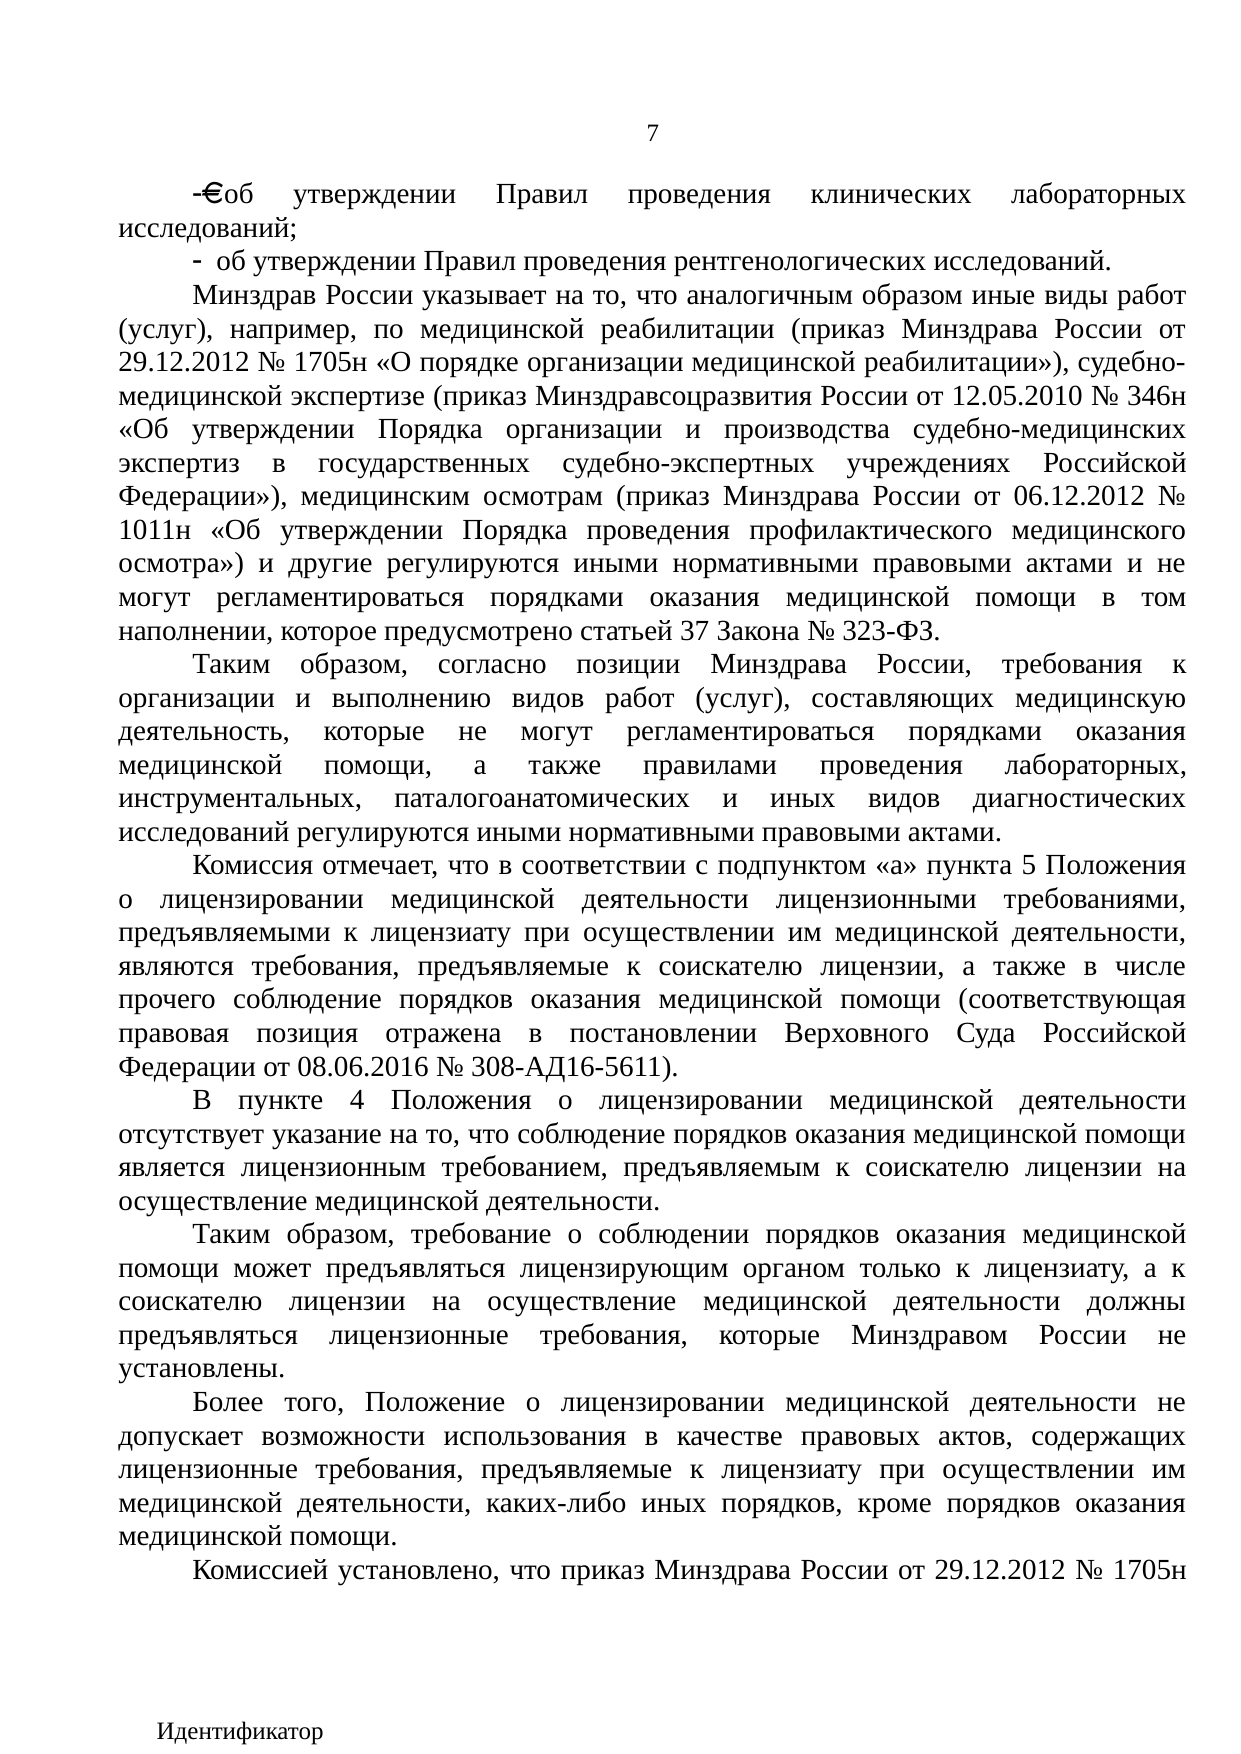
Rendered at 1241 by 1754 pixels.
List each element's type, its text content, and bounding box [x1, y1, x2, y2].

text В пункте 4 Положения о лицензировании медицинской деятельности отсутствует указание на то, что соблюдение порядков оказания медицинской помощи является лицензионным требованием, предъявляемым к соискателю лицензии на осуществление медицинской деятельности. [118, 1082, 1187, 1216]
text Минздрав России указывает на то, что аналогичным образом иные виды работ (услуг), например, по медицинской реабилитации (приказ Минздрава России от 29.12.2012 № 1705н «О порядке организации медицинской реабилитации»), судебно-медицинской экспертизе (приказ Минздравсоцразвития России от 12.05.2010 № 346н «Об утверждении Порядка организации и производства судебно-медицинских экспертиз в государственных судебно-экспертных учреждениях Российской Федерации»), медицинским осмотрам (приказ Минздрава России от 06.12.2012 № 1011н «Об утверждении Порядка проведения профилактического медицинского осмотра») и другие регулируются иными нормативными правовыми актами и не могут регламентироваться порядками оказания медицинской помощи в том наполнении, которое предусмотрено статьей 37 Закона № 323-ФЗ. [118, 277, 1187, 646]
text - об утверждении Правил проведения рентгенологических исследований. [118, 243, 1187, 277]
text Комиссией установлено, что приказ Минздрава России от 29.12.2012 № 1705н [118, 1552, 1187, 1585]
text Таким образом, требование о соблюдении порядков оказания медицинской помощи может предъявляться лицензирующим органом только к лицензиату, а к соискателю лицензии на осуществление медицинской деятельности должны предъявляться лицензионные требования, которые Минздравом России не установлены. [118, 1216, 1187, 1384]
text Более того, Положение о лицензировании медицинской деятельности не допускает возможности использования в качестве правовых актов, содержащих лицензионные требования, предъявляемые к лицензиату при осуществлении им медицинской деятельности, каких-либо иных порядков, кроме порядков оказания медицинской помощи. [118, 1384, 1187, 1552]
text Комиссия отмечает, что в соответствии с подпунктом «а» пункта 5 Положения о лицензировании медицинской деятельности лицензионными требованиями, предъявляемыми к лицензиату при осуществлении им медицинской деятельности, являются требования, предъявляемые к соискателю лицензии, а также в числе прочего соблюдение порядков оказания медицинской помощи (соответствующая правовая позиция отражена в постановлении Верховного Суда Российской Федерации от 08.06.2016 № 308-АД16-5611). [118, 847, 1187, 1082]
text Таким образом, согласно позиции Минздрава России, требования к организации и выполнению видов работ (услуг), составляющих медицинскую деятельность, которые не могут регламентироваться порядками оказания медицинской помощи, а также правилами проведения лабораторных, инструментальных, паталогоанатомических и иных видов диагностических исследований регулируются иными нормативными правовыми актами. [118, 646, 1187, 847]
text - об утверждении Правил проведения клинических лабораторных исследований; [118, 176, 1187, 243]
